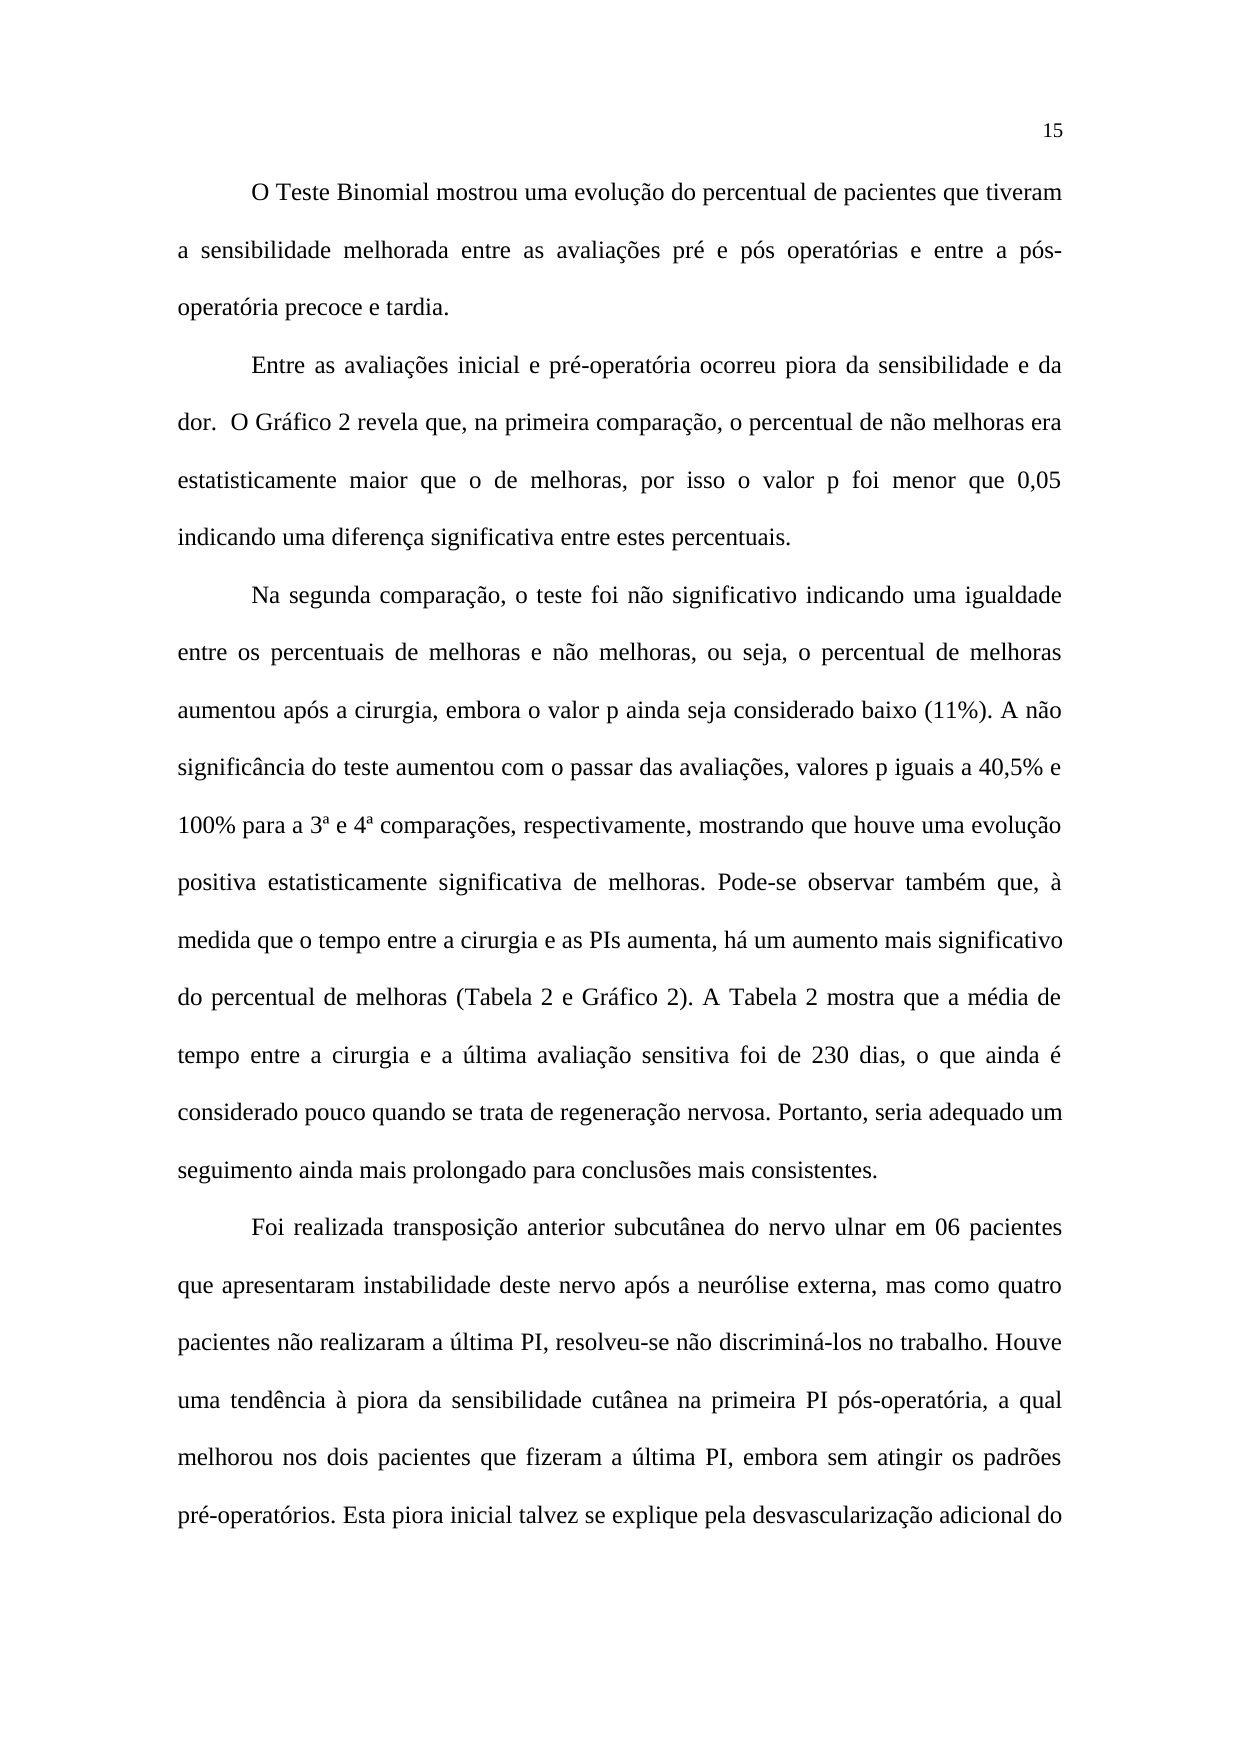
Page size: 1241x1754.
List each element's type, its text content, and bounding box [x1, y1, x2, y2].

text Entre as avaliações inicial e pré-operatória ocorreu piora da sensibilidade e da dor. O Gráfico 2 revela que, na primeira comparação, o percentual de não melhoras era estatisticamente maior que o de melhoras, por isso o valor p foi menor que 0,05 indicando uma diferença significativa entre estes percentuais. [177, 350, 1063, 551]
text O Teste Binomial mostrou uma evolução do percentual de pacientes que tiveram a sensibilidade melhorada entre as avaliações pré e pós operatórias e entre a pós-operatória precoce e tardia. [177, 177, 1063, 321]
text Foi realizada transposição anterior subcutânea do nervo ulnar em 06 pacientes que apresentaram instabilidade deste nervo após a neurólise externa, mas como quatro pacientes não realizaram a última PI, resolveu-se não discriminá-los no trabalho. Houve uma tendência à piora da sensibilidade cutânea na primeira PI pós-operatória, a qual melhorou nos dois pacientes que fizeram a última PI, embora sem atingir os padrões pré-operatórios. Esta piora inicial talvez se explique pela desvascularização adicional do [177, 1212, 1063, 1528]
text Na segunda comparação, o teste foi não significativo indicando uma igualdade entre os percentuais de melhoras e não melhoras, ou seja, o percentual de melhoras aumentou após a cirurgia, embora o valor p ainda seja considerado baixo (11%). A não significância do teste aumentou com o passar das avaliações, valores p iguais a 40,5% e 100% para a 3ª e 4ª comparações, respectivamente, mostrando que houve uma evolução positiva estatisticamente significativa de melhoras. Pode-se observar também que, à medida que o tempo entre a cirurgia e as PIs aumenta, há um aumento mais significativo do percentual de melhoras (Tabela 2 e Gráfico 2). A Tabela 2 mostra que a média de tempo entre a cirurgia e a última avaliação sensitiva foi de 230 dias, o que ainda é considerado pouco quando se trata de regeneração nervosa. Portanto, seria adequado um seguimento ainda mais prolongado para conclusões mais consistentes. [177, 580, 1063, 1183]
